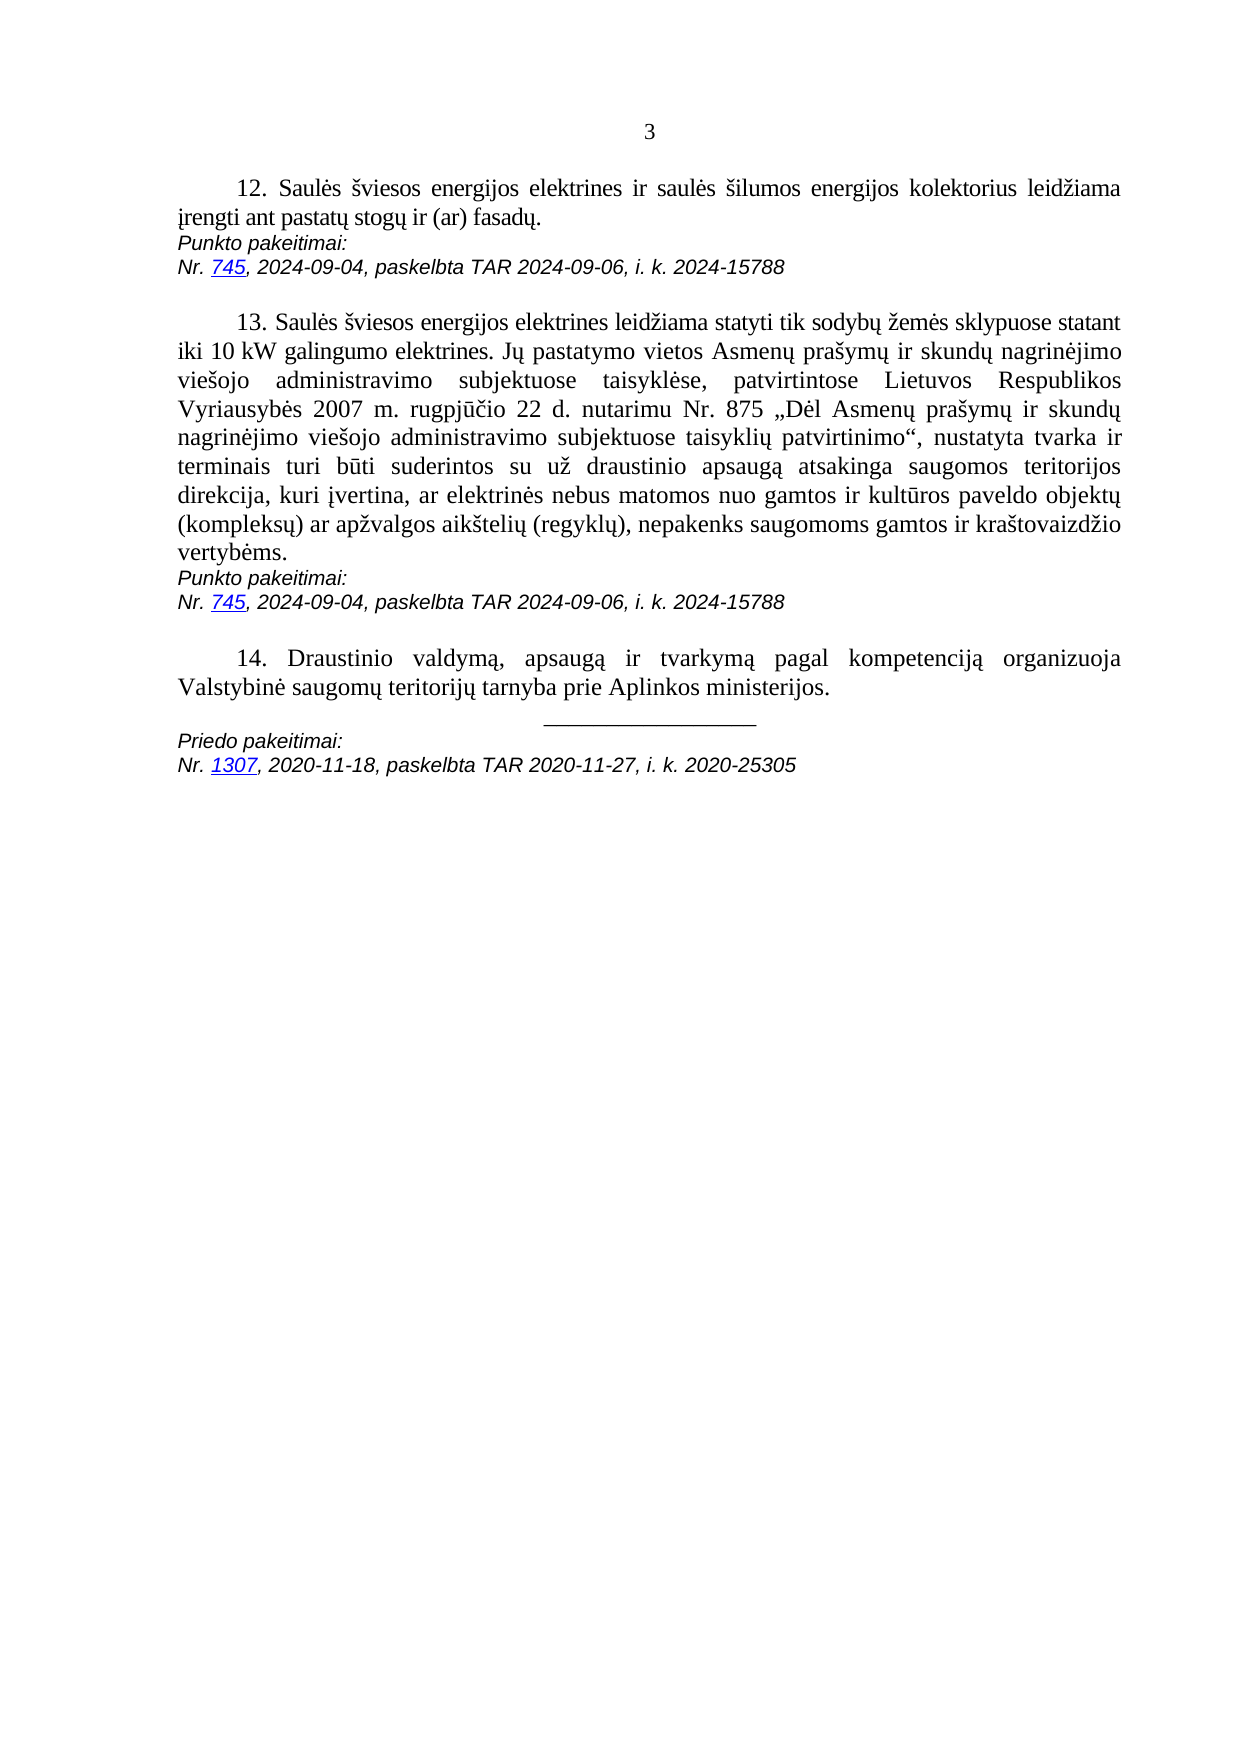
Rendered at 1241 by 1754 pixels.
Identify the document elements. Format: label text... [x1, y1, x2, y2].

text 14. Draustinio valdymą, apsaugą ir tvarkymą pagal kompetenciją organizuoja Valstybinė saugomų teritorijų tarnyba prie Aplinkos ministerijos. [177, 643, 1122, 700]
text Priedo pakeitimai: [177, 729, 1122, 753]
text 12. Saulės šviesos energijos elektrines ir saulės šilumos energijos kolektorius leidžiama įrengti ant pastatų stogų ir (ar) fasadų. [177, 173, 1122, 231]
text 13. Saulės šviesos energijos elektrines leidžiama statyti tik sodybų žemės sklypuose statant iki 10 kW galingumo elektrines. Jų pastatymo vietos Asmenų prašymų ir skundų nagrinėjimo viešojo administravimo subjektuose taisyklėse, patvirtintose Lietuvos Respublikos Vyriausybės 2007 m. rugpjūčio 22 d. nutarimu Nr. 875 „Dėl Asmenų prašymų ir skundų nagrinėjimo viešojo administravimo subjektuose taisyklių patvirtinimo“, nustatyta tvarka ir terminais turi būti suderintos su už draustinio apsaugą atsakinga saugomos teritorijos direkcija, kuri įvertina, ar elektrinės nebus matomos nuo gamtos ir kultūros paveldo objektų (kompleksų) ar apžvalgos aikštelių (regyklų), nepakenks saugomoms gamtos ir kraštovaizdžio vertybėms. [177, 307, 1122, 566]
text Nr. 745, 2024-09-04, paskelbta TAR 2024-09-06, i. k. 2024-15788 [177, 590, 1122, 614]
text Punkto pakeitimai: [177, 231, 1122, 255]
text Nr. 1307, 2020-11-18, paskelbta TAR 2020-11-27, i. k. 2020-25305 [177, 753, 1122, 777]
text _________________ [177, 700, 1122, 729]
text Punkto pakeitimai: [177, 566, 1122, 590]
text Nr. 745, 2024-09-04, paskelbta TAR 2024-09-06, i. k. 2024-15788 [177, 255, 1122, 279]
